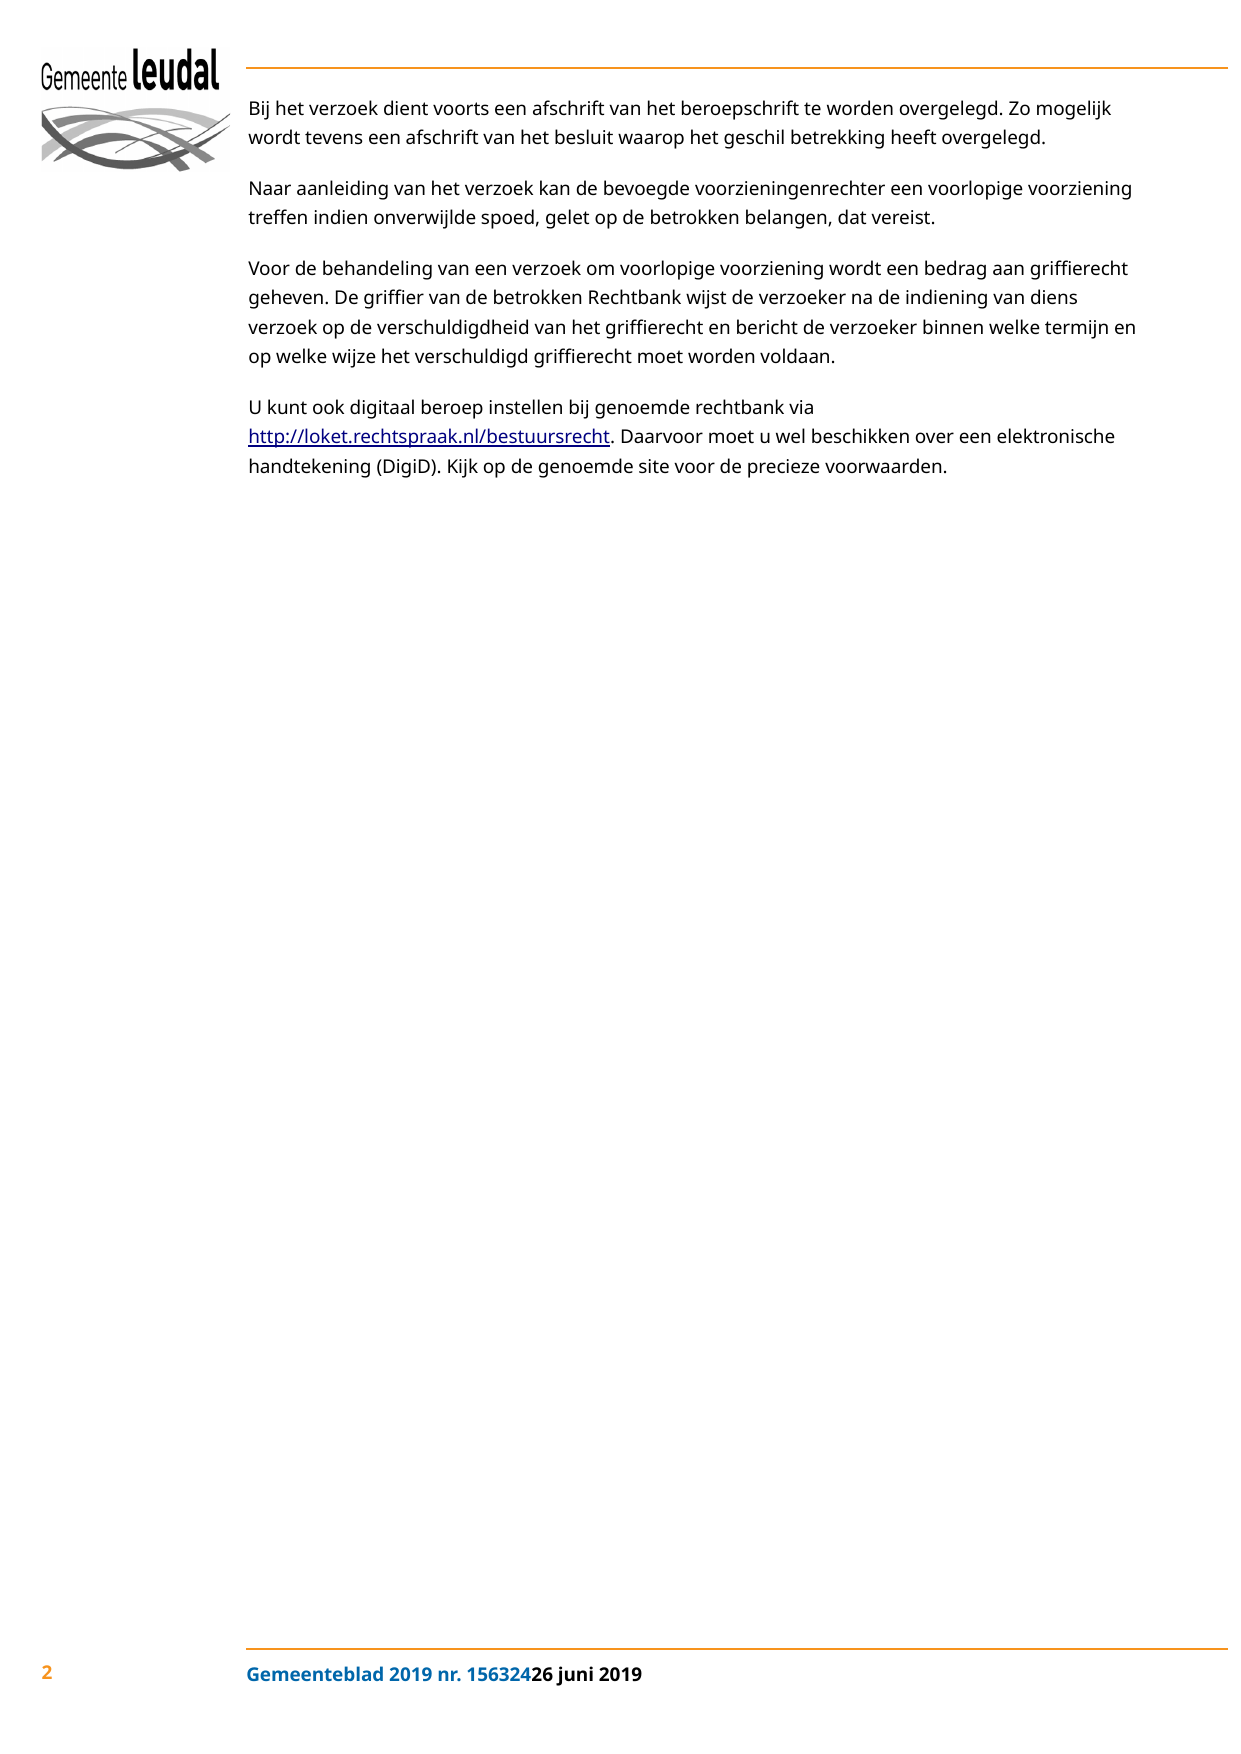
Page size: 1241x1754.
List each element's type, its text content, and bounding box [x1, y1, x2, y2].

text U kunt ook digitaal beroep instellen bij genoemde rechtbank via http://loket.rechtspraak.nl/bestuursrecht. Daarvoor moet u wel beschikken over een elektronische handtekening (DigiD). Kijk op de genoemde site voor de precieze voorwaarden. [248, 394, 1152, 479]
text Naar aanleiding van het verzoek kan de bevoegde voorzieningenrechter een voorlopige voorziening treffen indien onverwijlde spoed, gelet op de betrokken belangen, dat vereist. [248, 175, 1152, 230]
picture [41, 47, 231, 172]
text Voor de behandeling van een verzoek om voorlopige voorziening wordt een bedrag aan griffierecht geheven. De griffier van de betrokken Rechtbank wijst de verzoeker na de indiening van diens verzoek op de verschuldigdheid van het griffierecht en bericht de verzoeker binnen welke termijn en op welke wijze het verschuldigd griffierecht moet worden voldaan. [248, 255, 1152, 369]
text Bij het verzoek dient voorts een afschrift van het beroepschrift te worden overgelegd. Zo mogelijk wordt tevens een afschrift van het besluit waarop het geschil betrekking heeft overgelegd. [248, 95, 1152, 150]
